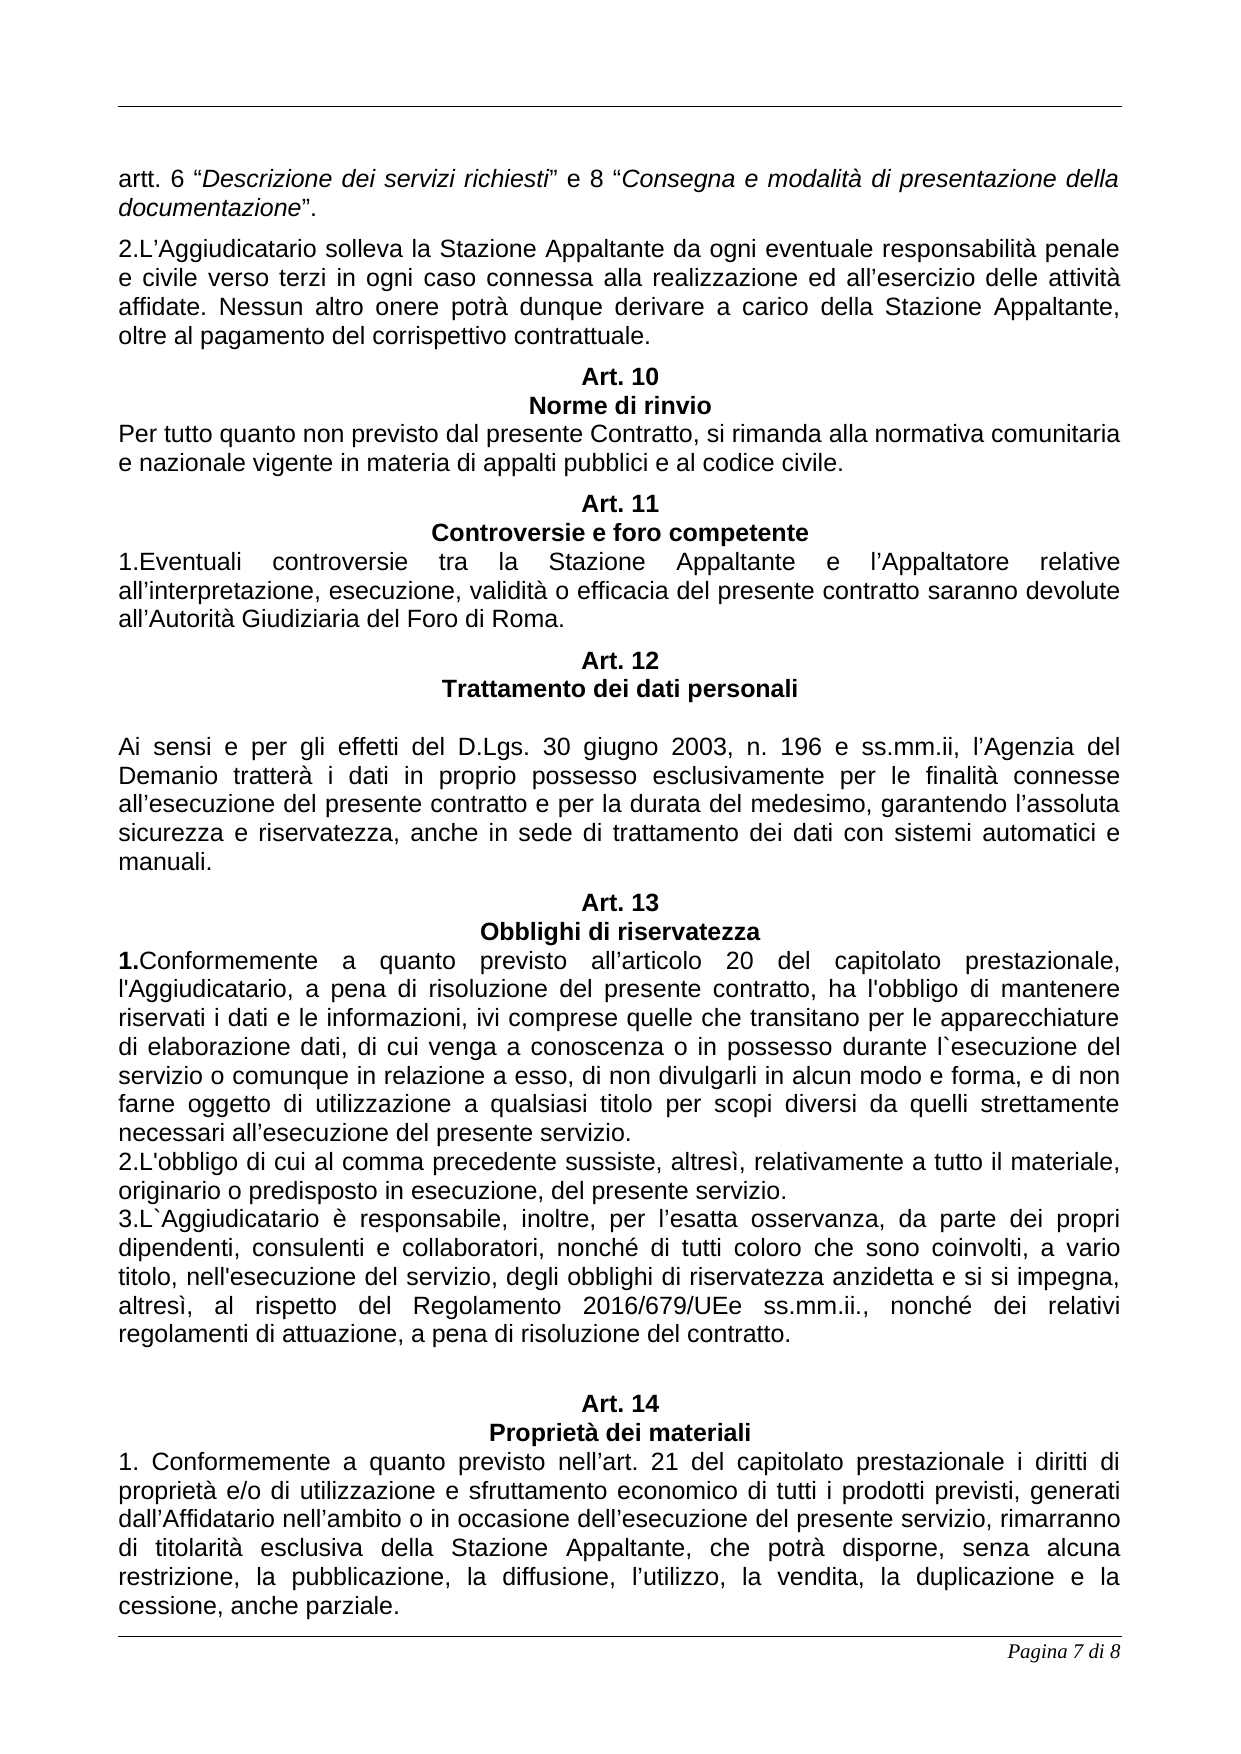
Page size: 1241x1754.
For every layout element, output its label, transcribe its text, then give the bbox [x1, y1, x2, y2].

text Ai sensi e per gli effetti del D.Lgs. 30 giugno 2003, n. 196 e ss.mm.ii, l’Agenzia del Demanio tratterà i dati in proprio possesso esclusivamente per le finalità connesse all’esecuzione del presente contratto e per la durata del medesimo, garantendo l’assoluta sicurezza e riservatezza, anche in sede di trattamento dei dati con sistemi automatici e manuali. [118, 732, 1122, 876]
text Art. 13 [118, 888, 1122, 917]
text Per tutto quanto non previsto dal presente Contratto, si rimanda alla normativa comunitaria e nazionale vigente in materia di appalti pubblici e al codice civile. [118, 419, 1122, 477]
text 1.Conformemente a quanto previsto all’articolo 20 del capitolato prestazionale, l'Aggiudicatario, a pena di risoluzione del presente contratto, ha l'obbligo di mantenere riservati i dati e le informazioni, ivi comprese quelle che transitano per le apparecchiature di elaborazione dati, di cui venga a conoscenza o in possesso durante l`esecuzione del servizio o comunque in relazione a esso, di non divulgarli in alcun modo e forma, e di non farne oggetto di utilizzazione a qualsiasi titolo per scopi diversi da quelli strettamente necessari all’esecuzione del presente servizio. [118, 946, 1122, 1147]
text 2.L'obbligo di cui al comma precedente sussiste, altresì, relativamente a tutto il materiale, originario o predisposto in esecuzione, del presente servizio. [118, 1147, 1122, 1204]
text Norme di rinvio [118, 391, 1122, 419]
text Obblighi di riservatezza [118, 917, 1122, 946]
text Art. 14 [118, 1389, 1122, 1418]
text 2.L’Aggiudicatario solleva la Stazione Appaltante da ogni eventuale responsabilità penale e civile verso terzi in ogni caso connessa alla realizzazione ed all’esercizio delle attività affidate. Nessun altro onere potrà dunque derivare a carico della Stazione Appaltante, oltre al pagamento del corrispettivo contrattuale. [118, 234, 1122, 349]
text 1.Eventuali controversie tra la Stazione Appaltante e l’Appaltatore relative all’interpretazione, esecuzione, validità o efficacia del presente contratto saranno devolute all’Autorità Giudiziaria del Foro di Roma. [118, 547, 1122, 633]
text Art. 12 [118, 646, 1122, 674]
text Proprietà dei materiali [118, 1418, 1122, 1447]
text artt. 6 “Descrizione dei servizi richiesti” e 8 “Consegna e modalità di presentazione della documentazione”. [118, 164, 1122, 222]
text Art. 10 [118, 362, 1122, 391]
text Controversie e foro competente [118, 518, 1122, 547]
text 3.L`Aggiudicatario è responsabile, inoltre, per l’esatta osservanza, da parte dei propri dipendenti, consulenti e collaboratori, nonché di tutti coloro che sono coinvolti, a vario titolo, nell'esecuzione del servizio, degli obblighi di riservatezza anzidetta e si si impegna, altresì, al rispetto del Regolamento 2016/679/UEe ss.mm.ii., nonché dei relativi regolamenti di attuazione, a pena di risoluzione del contratto. [118, 1204, 1122, 1348]
text Trattamento dei dati personali [118, 674, 1122, 703]
text 1. Conformemente a quanto previsto nell’art. 21 del capitolato prestazionale i diritti di proprietà e/o di utilizzazione e sfruttamento economico di tutti i prodotti previsti, generati dall’Affidatario nell’ambito o in occasione dell’esecuzione del presente servizio, rimarranno di titolarità esclusiva della Stazione Appaltante, che potrà disporne, senza alcuna restrizione, la pubblicazione, la diffusione, l’utilizzo, la vendita, la duplicazione e la cessione, anche parziale. [118, 1447, 1122, 1619]
text Art. 11 [118, 489, 1122, 518]
